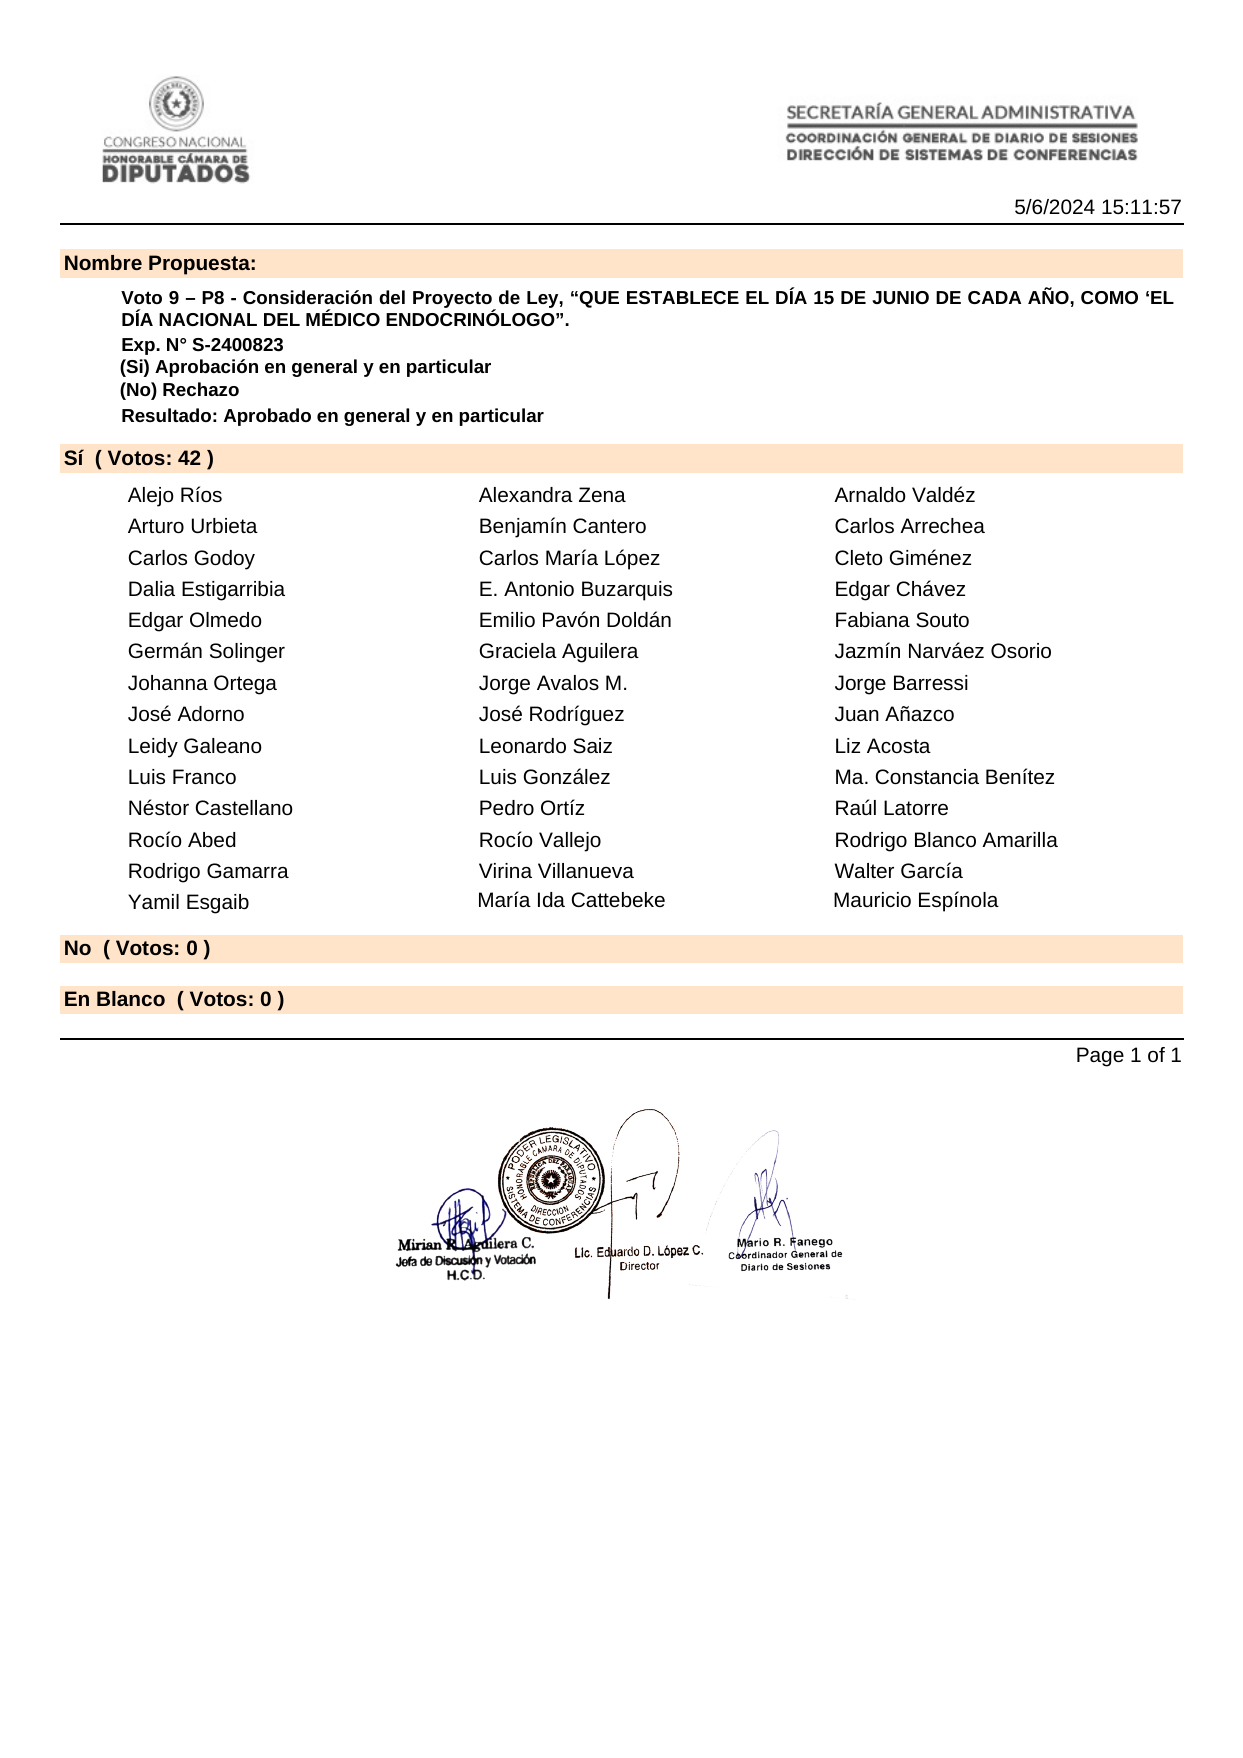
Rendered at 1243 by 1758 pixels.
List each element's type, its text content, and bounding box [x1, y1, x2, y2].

table_header [1184, 189, 1189, 223]
table_cell Dalia Estigarribia [125, 576, 462, 604]
table_cell [1184, 638, 1189, 667]
table_cell Rocío Vallejo [476, 826, 815, 855]
table_header 5/6/2024 15:11:57 [649, 189, 1183, 223]
table_cell Yamil Esgaib [125, 889, 462, 918]
table_cell [60, 278, 1183, 283]
table_cell [125, 918, 462, 935]
table_cell [1184, 986, 1189, 1014]
table_cell Juan Añazco [831, 701, 1168, 729]
table_cell Jazmín Narváez Osorio [831, 638, 1168, 667]
table_cell Ma. Constancia Benítez [831, 764, 1168, 792]
table_cell [1184, 576, 1189, 604]
table_cell [60, 284, 118, 444]
table_cell Voto 9 – P8 - Consideración del Proyecto de Ley, “QUE ESTABLECE EL DÍA 15 DE JUNIO DE CADA AÑO, COMO ‘EL DÍA NACIONAL DEL MÉDICO ENDOCRINÓLOGO”. Exp. N° S-2400823 (Si) Aprobación en general y en particular (No) Rechazo Resultado: Aprobado en general y en particular [118, 284, 1178, 427]
table_cell Luis Franco [125, 764, 462, 792]
table_cell Arturo Urbieta [125, 513, 462, 541]
table_cell [815, 481, 831, 935]
table_cell [1184, 963, 1189, 986]
table_cell [1184, 544, 1189, 573]
table_cell Carlos Godoy [125, 544, 462, 573]
table_cell [1184, 473, 1189, 481]
table_cell [462, 481, 476, 935]
table_cell José Adorno [125, 701, 462, 729]
table_cell Luis González [476, 764, 815, 792]
table_cell [1184, 764, 1189, 792]
table_cell [1178, 284, 1189, 444]
table_cell [1184, 444, 1189, 473]
table_cell [1184, 607, 1189, 635]
table_cell [1184, 889, 1189, 918]
table_cell [60, 1042, 827, 1076]
table_cell [60, 228, 1183, 249]
table_cell Raúl Latorre [831, 795, 1168, 823]
table_cell Johanna Ortega [125, 670, 462, 698]
table_cell Liz Acosta [831, 732, 1168, 761]
table_cell [1184, 481, 1189, 510]
table_cell Pedro Ortíz [476, 795, 815, 823]
table_cell [1184, 1042, 1189, 1076]
table_cell Edgar Chávez [831, 576, 1168, 604]
table_cell [60, 473, 1183, 481]
table_cell [1184, 935, 1189, 963]
table_cell Germán Solinger [125, 638, 462, 667]
table_cell Rocío Abed [125, 826, 462, 855]
table_cell [1184, 858, 1189, 886]
table_cell Rodrigo Gamarra [125, 858, 462, 886]
table_cell José Rodríguez [476, 701, 815, 729]
table_cell [1184, 732, 1189, 761]
table_cell Page 1 of 1 [827, 1042, 1183, 1076]
table_cell Mauricio Espínola [831, 886, 1168, 935]
table_cell Leidy Galeano [125, 732, 462, 761]
table_cell Arnaldo Valdéz [831, 481, 1168, 510]
table_cell Alejo Ríos [125, 481, 462, 510]
table_cell [1184, 1015, 1189, 1037]
table_cell Graciela Aguilera [476, 638, 815, 667]
table_cell Cleto Giménez [831, 544, 1168, 573]
table_cell Alexandra Zena [476, 481, 815, 510]
table_cell Jorge Barressi [831, 670, 1168, 698]
table_cell [1184, 670, 1189, 698]
table_cell Walter García [831, 858, 1168, 886]
table_cell María Ida Cattebeke [476, 886, 815, 935]
table_cell Sí ( Votos: 42 ) [60, 444, 1183, 473]
table_cell [1168, 481, 1183, 935]
table_cell Carlos María López [476, 544, 815, 573]
table_cell [1184, 249, 1189, 278]
table_cell Leonardo Saiz [476, 732, 815, 761]
table_cell E. Antonio Buzarquis [476, 576, 815, 604]
table_cell [1184, 701, 1189, 729]
table_cell Rodrigo Blanco Amarilla [831, 826, 1168, 855]
table_cell Benjamín Cantero [476, 513, 815, 541]
table_cell [60, 1015, 1183, 1037]
table_cell En Blanco ( Votos: 0 ) [60, 986, 1183, 1014]
table_cell Néstor Castellano [125, 795, 462, 823]
table_cell [1184, 228, 1189, 249]
table_cell Carlos Arrechea [831, 513, 1168, 541]
table_cell Emilio Pavón Doldán [476, 607, 815, 635]
table_header [60, 189, 649, 223]
table_cell [60, 481, 124, 935]
table_cell [1184, 513, 1189, 541]
table_cell [118, 427, 1178, 444]
table_cell Virina Villanueva [476, 858, 815, 886]
table_cell [60, 963, 1183, 986]
table_cell No ( Votos: 0 ) [60, 935, 1183, 963]
table_cell [1184, 918, 1189, 935]
table_cell [1184, 795, 1189, 823]
table_cell Nombre Propuesta: [60, 249, 1183, 278]
table_cell [1184, 826, 1189, 855]
table_cell Jorge Avalos M. [476, 670, 815, 698]
table_cell Fabiana Souto [831, 607, 1168, 635]
table_cell Edgar Olmedo [125, 607, 462, 635]
